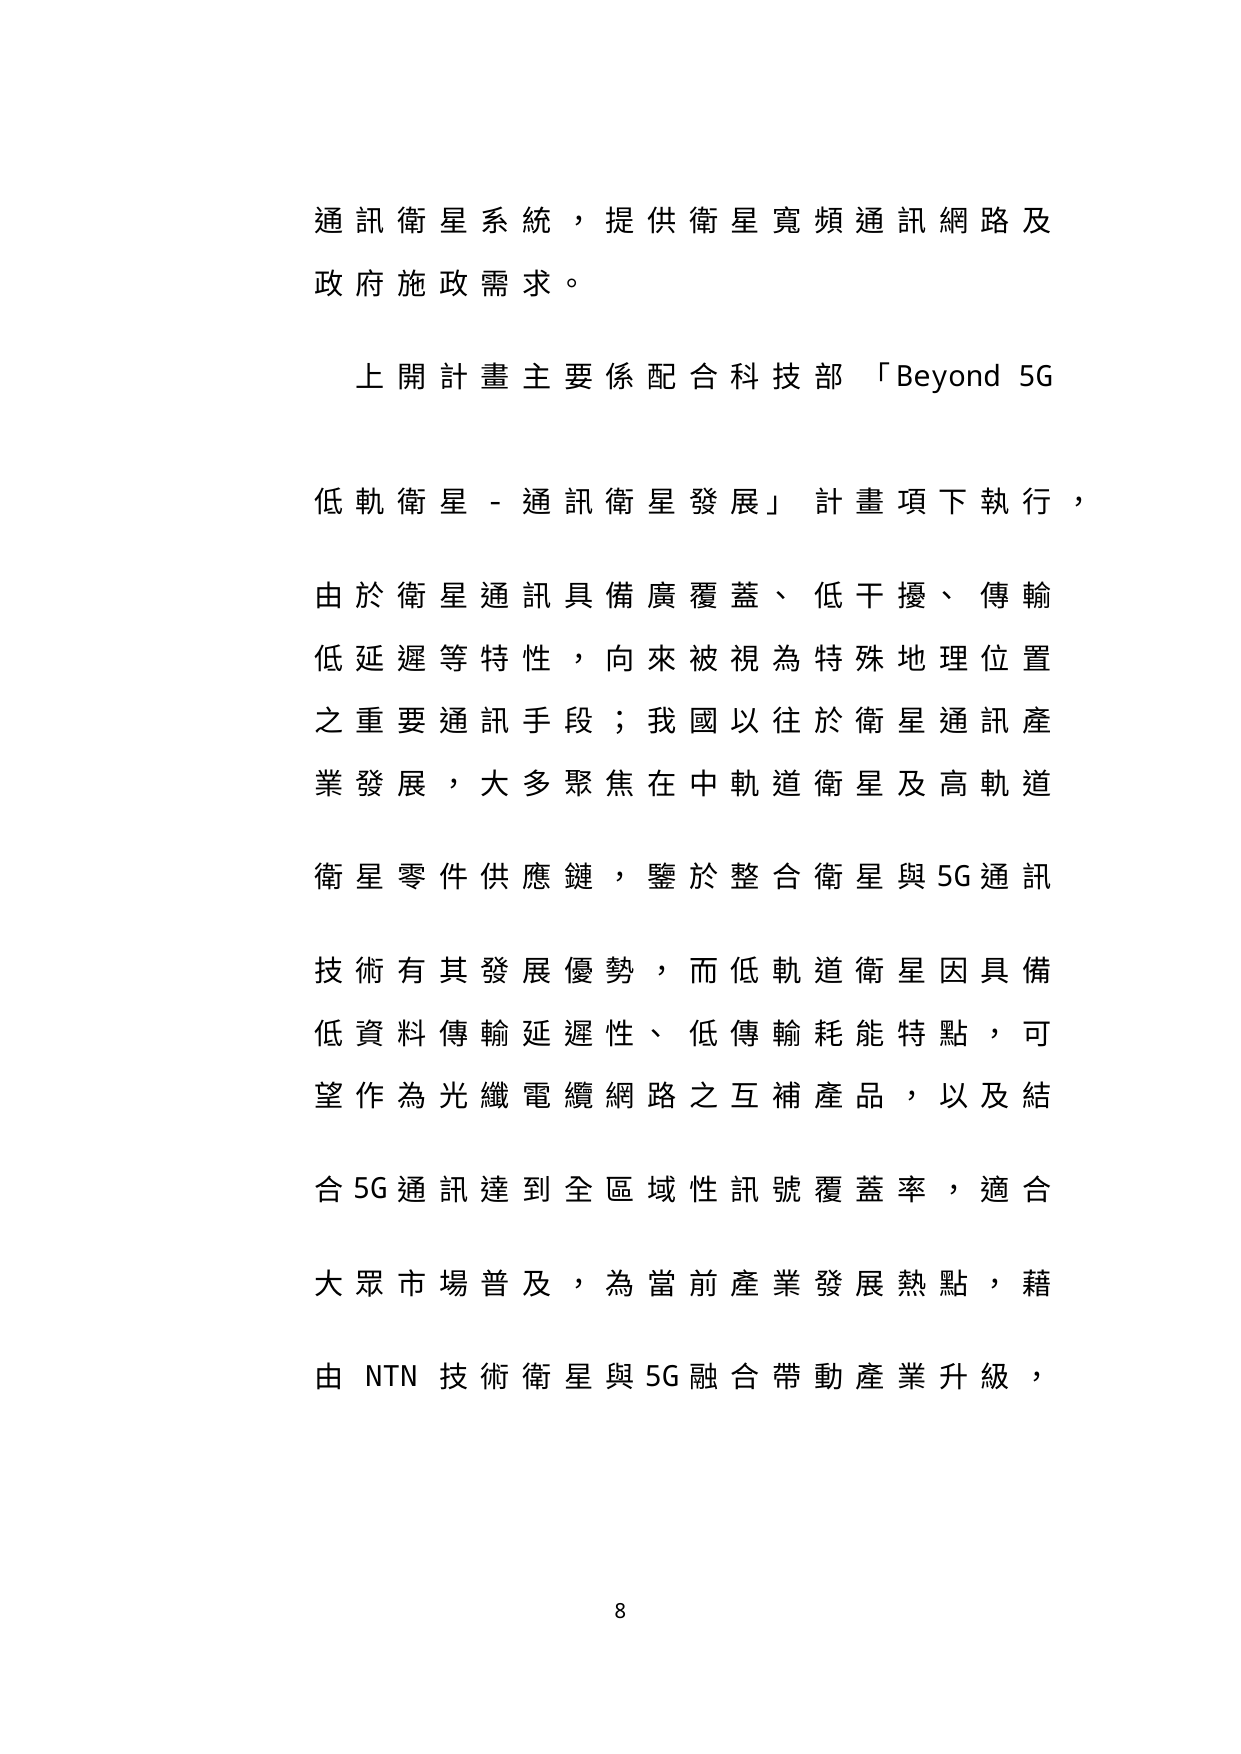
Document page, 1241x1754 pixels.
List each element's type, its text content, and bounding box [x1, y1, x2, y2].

text 通訊衛星系統，提供衛星寬頻通訊網路及政府施政需求。 [271, 177, 1058, 302]
text 上開計畫主要係配合科技部「Beyond 5G低軌衛星-通訊衛星發展」計畫項下執行，由於衛星通訊具備廣覆蓋、低干擾、傳輸低延遲等特性，向來被視為特殊地理位置之重要通訊手段；我國以往於衛星通訊產業發展，大多聚焦在中軌道衛星及高軌道衛星零件供應鏈，鑒於整合衛星與5G通訊技術有其發展優勢，而低軌道衛星因具備低資料傳輸延遲性、低傳輸耗能特點，可望作為光纖電纜網路之互補產品，以及結合5G通訊達到全區域性訊號覆蓋率，適合大眾市場普及，為當前產業發展熱點，藉由NTN技術衛星與5G融合帶動產業升級，可打入下世代通訊之供應鏈。故經濟部技術處允宜督促工研院加強前述計畫研究成果落實，以達成我國提早布局B5G/6G產業供應鏈，並帶動產業升級等目標。 [271, 302, 1058, 1427]
